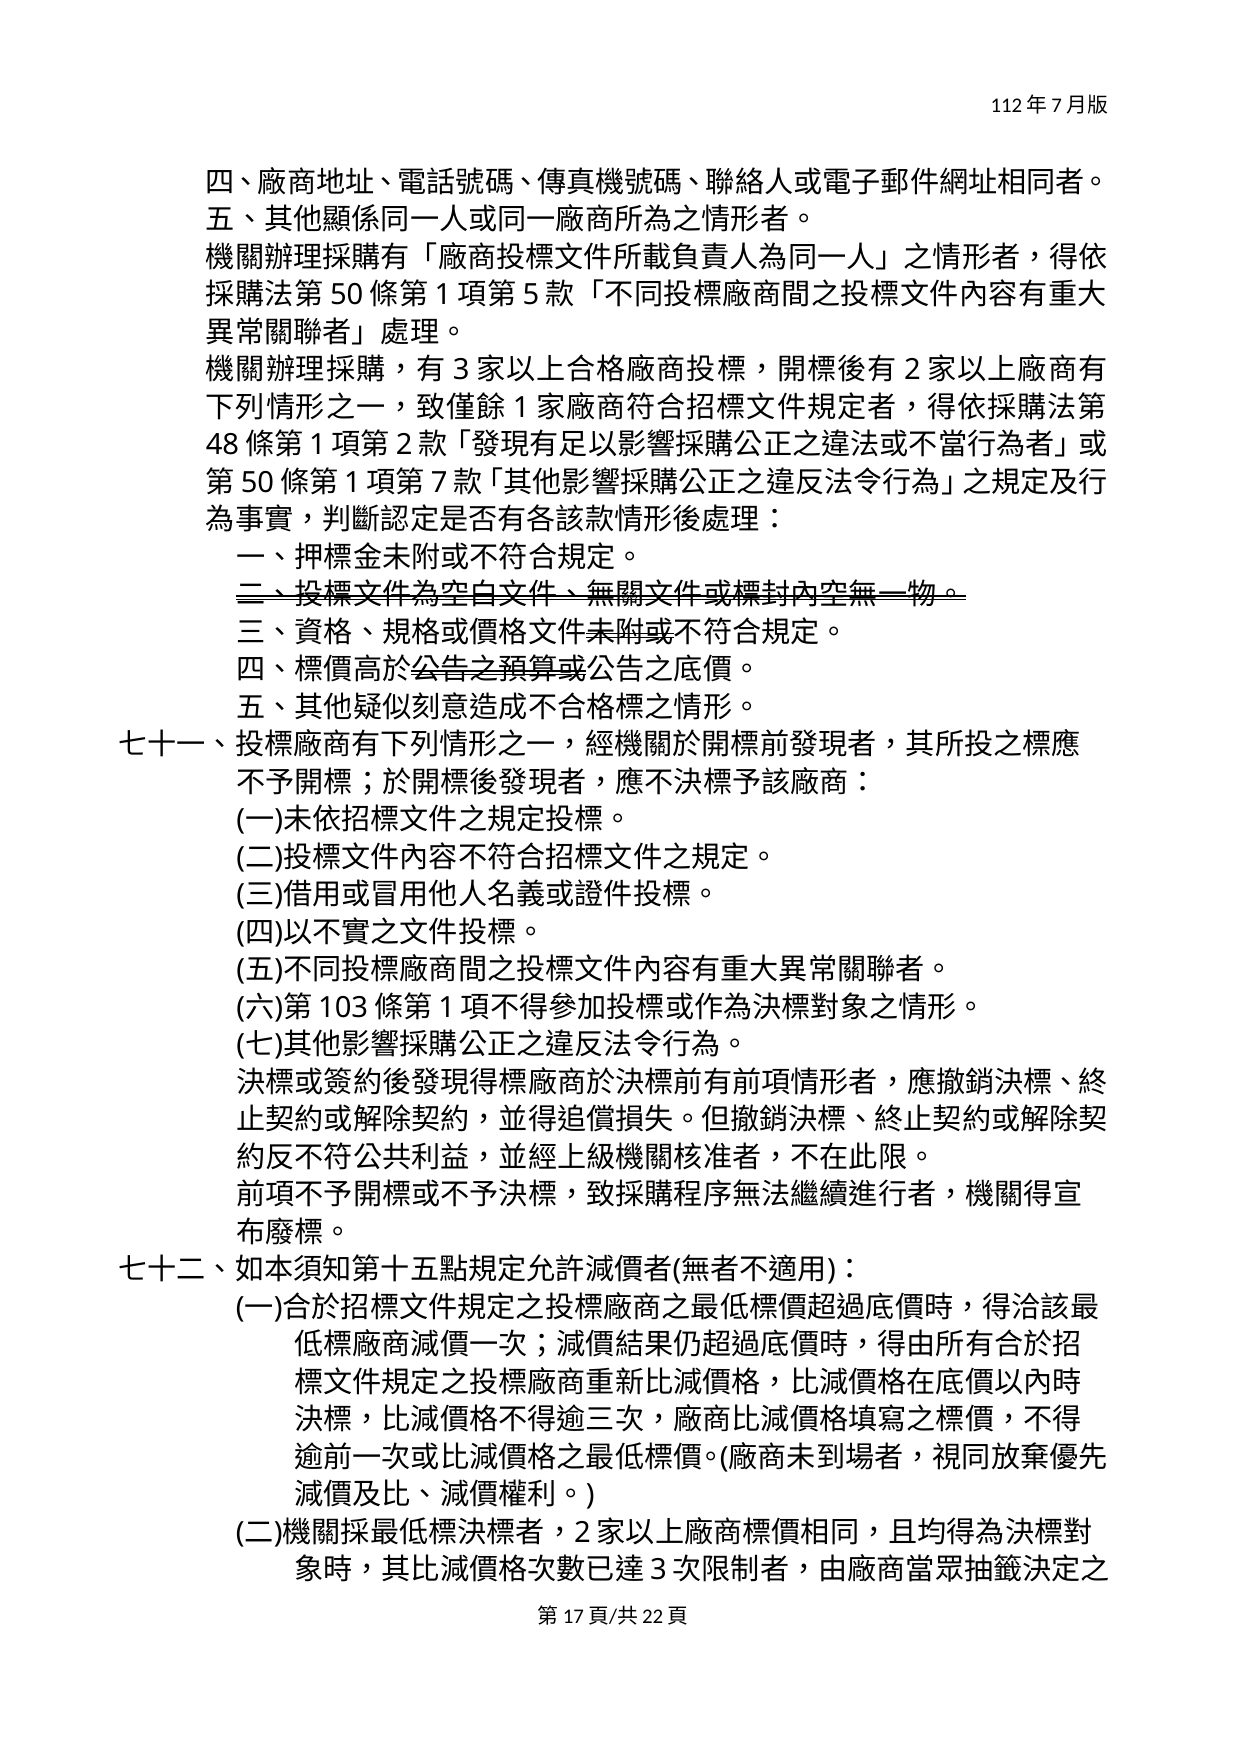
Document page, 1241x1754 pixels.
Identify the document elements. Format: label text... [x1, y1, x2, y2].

text (二)投標文件內容不符合招標文件之規定。 [236, 837, 1107, 875]
text (七)其他影響採購公正之違反法令行為。 [236, 1025, 1107, 1062]
text (六)第103條第1項不得參加投標或作為決標對象之情形。 [236, 987, 1107, 1025]
text (五)不同投標廠商間之投標文件內容有重大異常關聯者。 [236, 950, 1107, 987]
text 三、資格、規格或價格文件未附或不符合規定。 [236, 612, 1107, 650]
text (三)借用或冒用他人名義或證件投標。 [236, 875, 1107, 912]
text (二)機關採最低標決標者，2家以上廠商標價相同，且均得為決標對象時，其比減價格次數已達3次限制者，由廠商當眾抽籤決定之。 [236, 1512, 1107, 1587]
text 四、標價高於公告之預算或公告之底價。 [236, 650, 1107, 687]
list 如本須知第十五點規定允許減價者(無者不適用)： [118, 1250, 1107, 1287]
list 投標廠商有下列情形之一，經機關於開標前發現者，其所投之標應不予開標；於開標後發現者，應不決標予該廠商： [118, 725, 1107, 800]
text 決標或簽約後發現得標廠商於決標前有前項情形者，應撤銷決標、終止契約或解除契約，並得追償損失。但撤銷決標、終止契約或解除契約反不符公共利益，並經上級機關核准者，不在此限。 [236, 1062, 1107, 1175]
text (一)合於招標文件規定之投標廠商之最低標價超過底價時，得洽該最低標廠商減價一次；減價結果仍超過底價時，得由所有合於招標文件規定之投標廠商重新比減價格，比減價格在底價以內時決標，比減價格不得逾三次，廠商比減價格填寫之標價，不得逾前一次或比減價格之最低標價。(廠商未到場者，視同放棄優先減價及比、減價權利。) [236, 1287, 1107, 1512]
text 前項不予開標或不予決標，致採購程序無法繼續進行者，機關得宣布廢標。 [236, 1175, 1107, 1250]
text 一、押標金未附或不符合規定。 [236, 537, 1107, 575]
text 四、廠商地址、電話號碼、傳真機號碼、聯絡人或電子郵件網址相同者。 [206, 162, 1107, 200]
text 二、投標文件為空白文件、無關文件或標封內空無一物。 [236, 575, 1107, 612]
text 五、其他疑似刻意造成不合格標之情形。 [236, 687, 1107, 725]
text 機關辦理採購，有3家以上合格廠商投標，開標後有2家以上廠商有下列情形之一，致僅餘1家廠商符合招標文件規定者，得依採購法第48條第1項第2款「發現有足以影響採購公正之違法或不當行為者」或第50條第1項第7款「其他影響採購公正之違反法令行為」之規定及行為事實，判斷認定是否有各該款情形後處理： [206, 350, 1107, 537]
text 五、其他顯係同一人或同一廠商所為之情形者。 [206, 200, 1107, 237]
text (四)以不實之文件投標。 [236, 912, 1107, 950]
text (一)未依招標文件之規定投標。 [236, 800, 1107, 837]
text 機關辦理採購有「廠商投標文件所載負責人為同一人」之情形者，得依採購法第50條第1項第5款「不同投標廠商間之投標文件內容有重大異常關聯者」處理。 [206, 237, 1107, 350]
